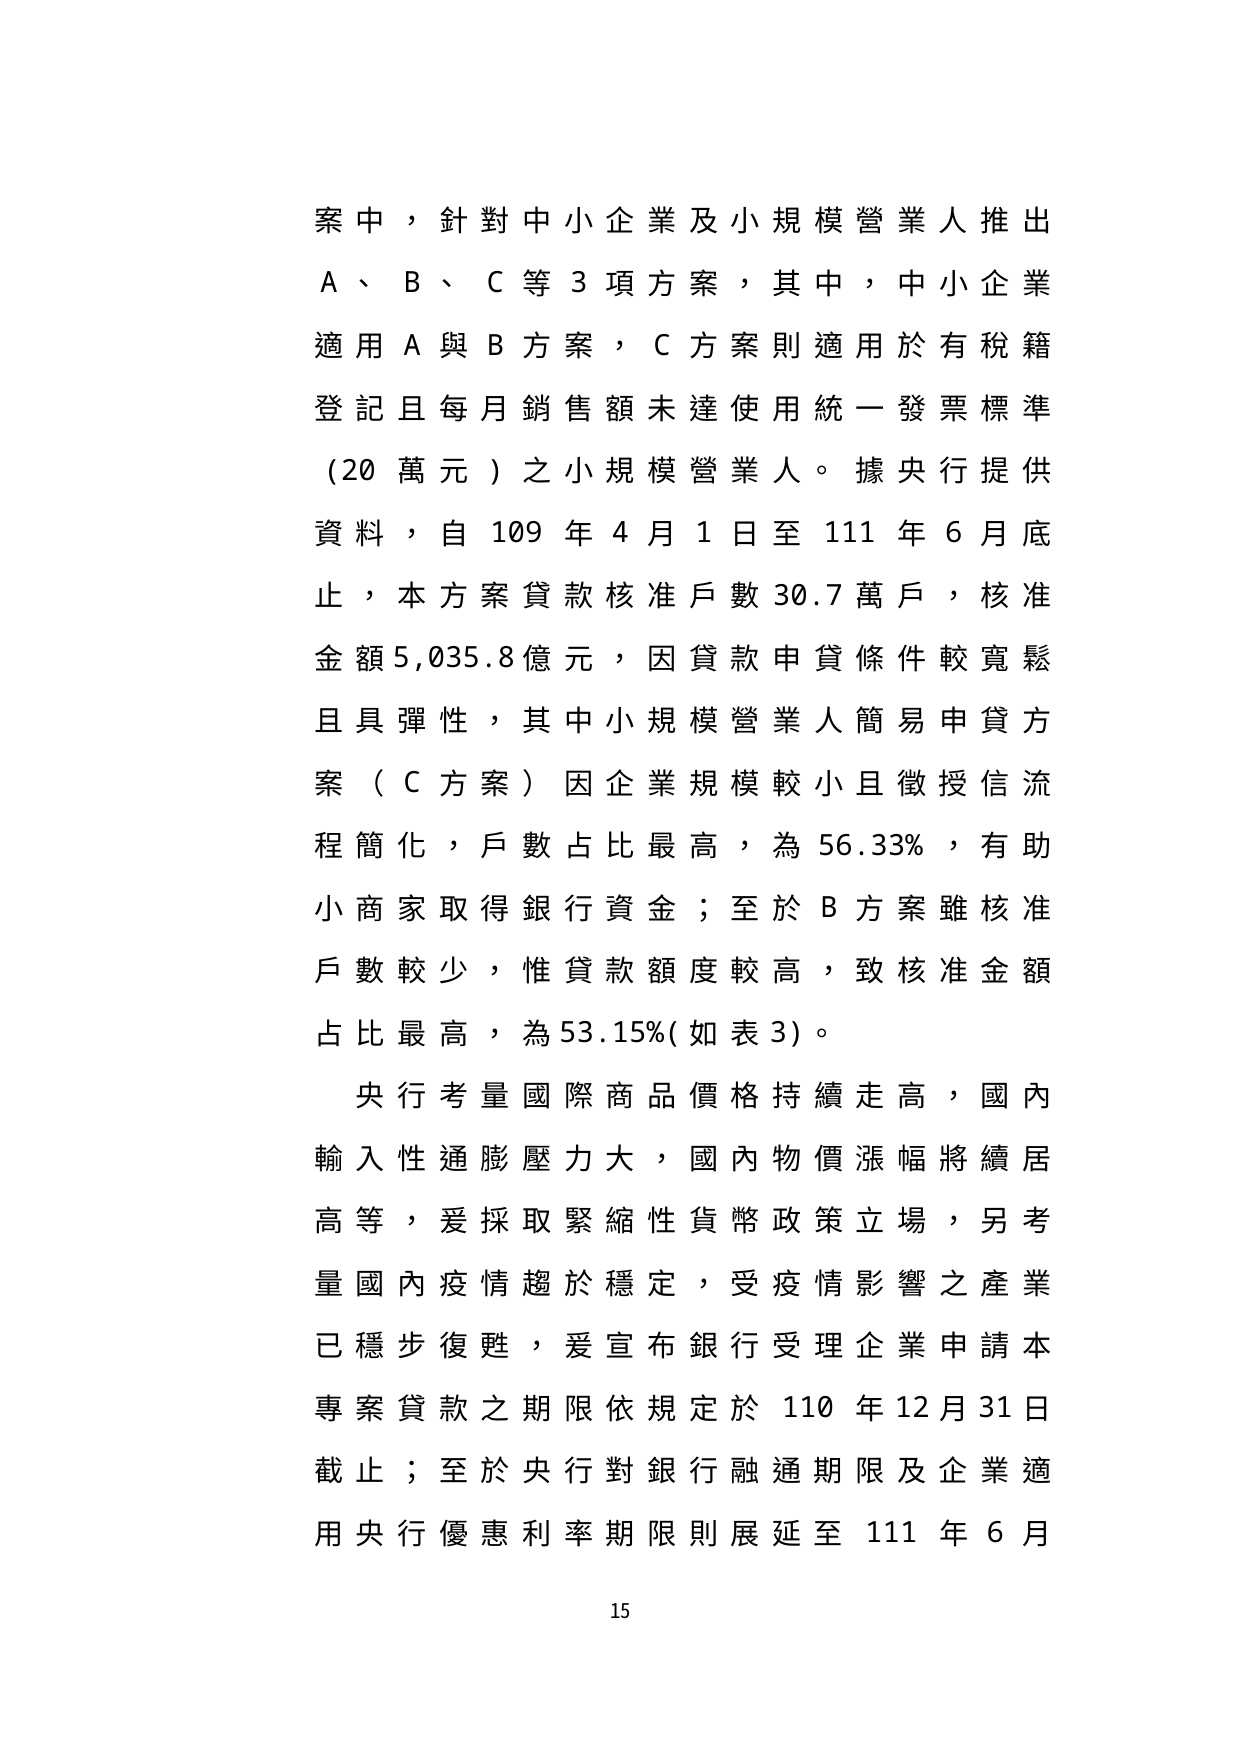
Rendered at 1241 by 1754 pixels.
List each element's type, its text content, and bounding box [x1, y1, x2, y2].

text 案中，針對中小企業及小規模營業人推出A、B、C等3項方案，其中，中小企業適用A與B方案，C方案則適用於有稅籍登記且每月銷售額未達使用統一發票標準(20萬元)之小規模營業人。據央行提供資料，自109年4月1日至111年6月底止，本方案貸款核准戶數30.7萬戶，核准金額5,035.8億元，因貸款申貸條件較寬鬆且具彈性，其中小規模營業人簡易申貸方案（C方案）因企業規模較小且徵授信流程簡化，戶數占比最高，為56.33%，有助小商家取得銀行資金；至於B方案雖核准戶數較少，惟貸款額度較高，致核准金額占比最高，為53.15%(如表3)。 [271, 177, 1058, 1052]
text 央行考量國際商品價格持續走高，國內輸入性通膨壓力大，國內物價漲幅將續居高等，爰採取緊縮性貨幣政策立場，另考量國內疫情趨於穩定，受疫情影響之產業已穩步復甦，爰宣布銀行受理企業申請本專案貸款之期限依規定於110年12月31日截止；至於央行對銀行融通期限及企業適用央行優惠利率期限則展延至111年6月 [271, 1052, 1058, 1552]
